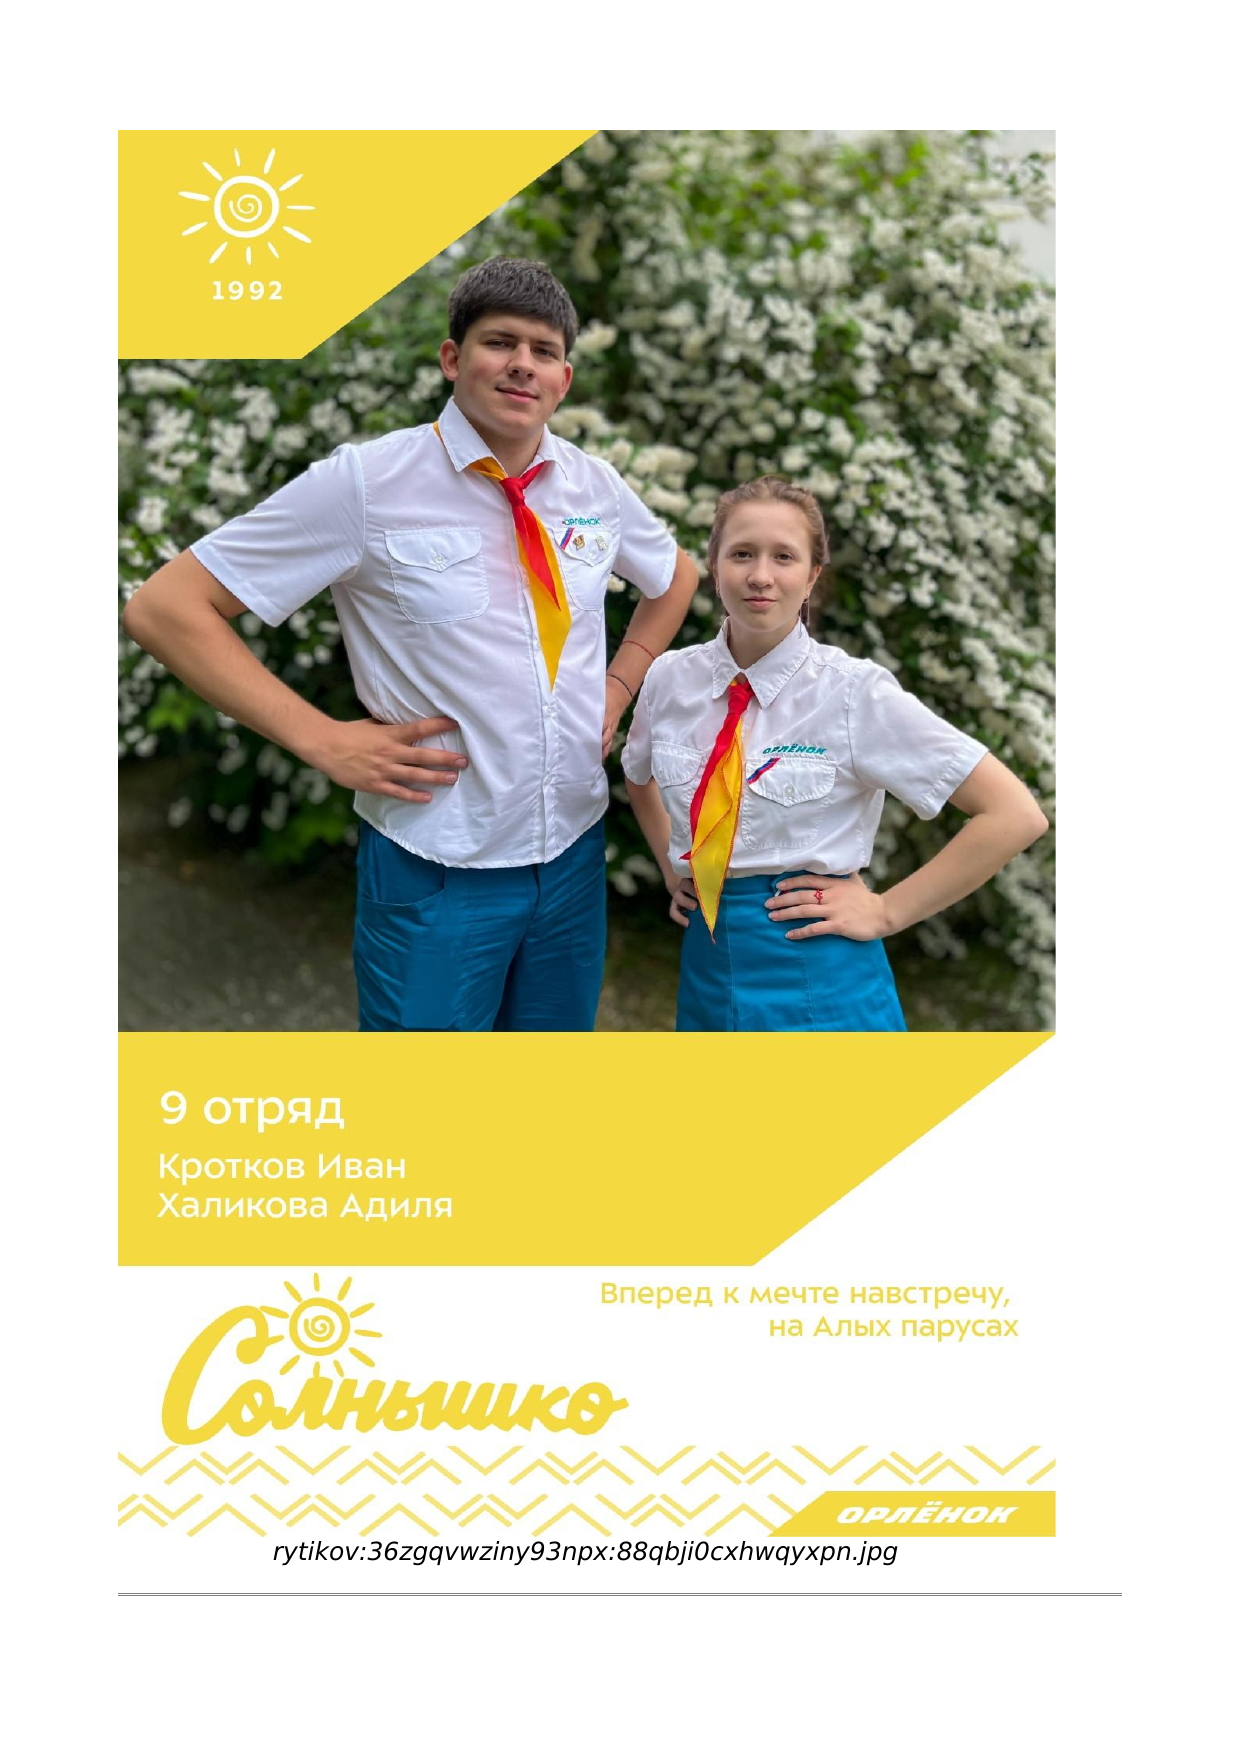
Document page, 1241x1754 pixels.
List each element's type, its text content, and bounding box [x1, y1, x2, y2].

picture [118, 130, 1056, 1537]
text rytikov:36zgqvwziny93npx:88qbji0cxhwqyxpn.jpg [118, 1537, 1056, 1566]
